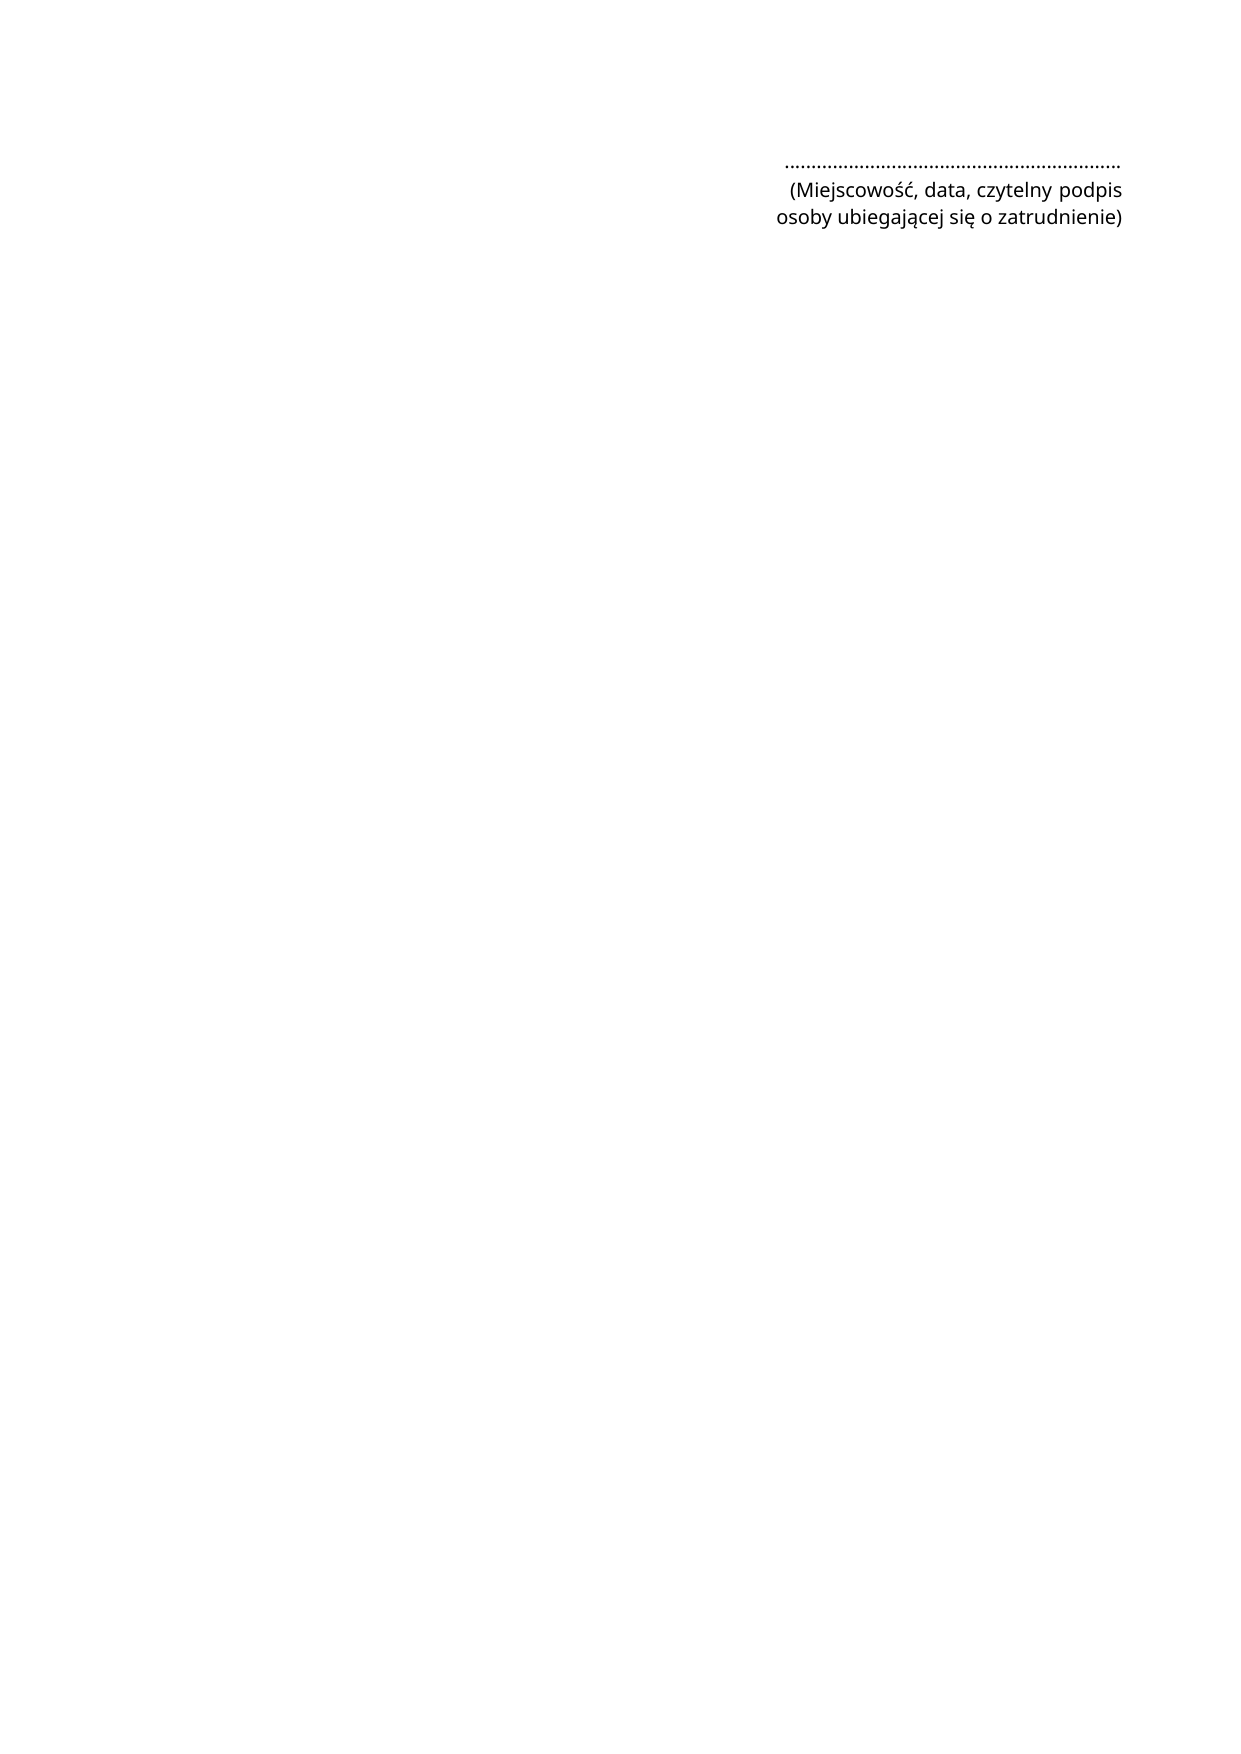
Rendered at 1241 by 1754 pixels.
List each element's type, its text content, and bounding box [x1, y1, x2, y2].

text ............................................................... (Miejscowość, data, czytelny podpis osoby ubiegającej się o zatrudnienie) [118, 118, 1122, 231]
